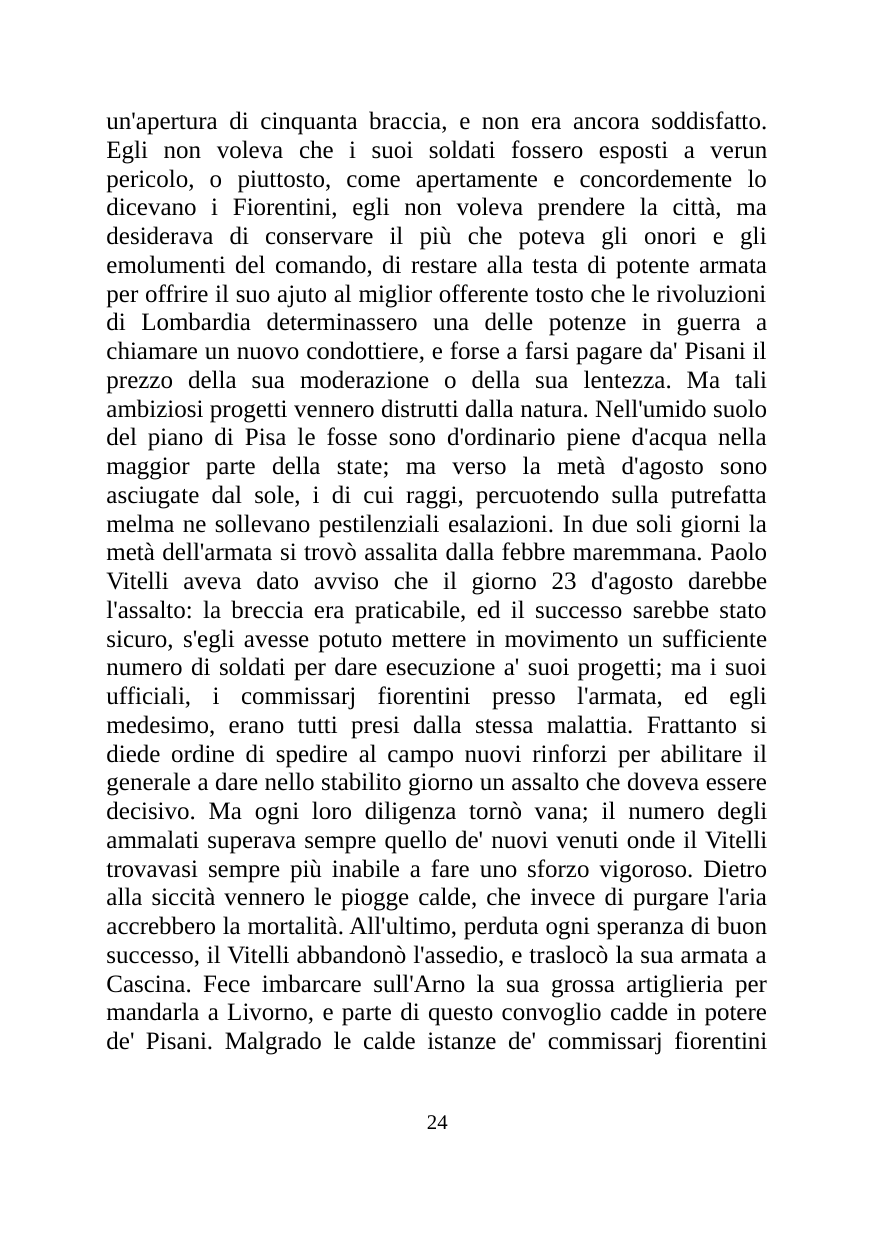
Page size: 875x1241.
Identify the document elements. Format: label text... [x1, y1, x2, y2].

text un'apertura di cinquanta braccia, e non era ancora soddisfatto. Egli non voleva che i suoi soldati fossero esposti a verun pericolo, o piuttosto, come apertamente e concordemente lo dicevano i Fiorentini, egli non voleva prendere la città, ma desiderava di conservare il più che poteva gli onori e gli emolumenti del comando, di restare alla testa di potente armata per offrire il suo ajuto al miglior offerente tosto che le rivoluzioni di Lombardia determinassero una delle potenze in guerra a chiamare un nuovo condottiere, e forse a farsi pagare da' Pisani il prezzo della sua moderazione o della sua lentezza. Ma tali ambiziosi progetti vennero distrutti dalla natura. Nell'umido suolo del piano di Pisa le fosse sono d'ordinario piene d'acqua nella maggior parte della state; ma verso la metà d'agosto sono asciugate dal sole, i di cui raggi, percuotendo sulla putrefatta melma ne sollevano pestilenziali esalazioni. In due soli giorni la metà dell'armata si trovò assalita dalla febbre maremmana. Paolo Vitelli aveva dato avviso che il giorno 23 d'agosto darebbe l'assalto: la breccia era praticabile, ed il successo sarebbe stato sicuro, s'egli avesse potuto mettere in movimento un sufficiente numero di soldati per dare esecuzione a' suoi progetti; ma i suoi ufficiali, i commissarj fiorentini presso l'armata, ed egli medesimo, erano tutti presi dalla stessa malattia. Frattanto si diede ordine di spedire al campo nuovi rinforzi per abilitare il generale a dare nello stabilito giorno un assalto che doveva essere decisivo. Ma ogni loro diligenza tornò vana; il numero degli ammalati superava sempre quello de' nuovi venuti onde il Vitelli trovavasi sempre più inabile a fare uno sforzo vigoroso. Dietro alla siccità vennero le piogge calde, che invece di purgare l'aria accrebbero la mortalità. All'ultimo, perduta ogni speranza di buon successo, il Vitelli abbandonò l'assedio, e traslocò la sua armata a Cascina. Fece imbarcare sull'Arno la sua grossa artiglieria per mandarla a Livorno, e parte di questo convoglio cadde in potere de' Pisani. Malgrado le calde istanze de' commissarj fiorentini [106, 106, 768, 1055]
